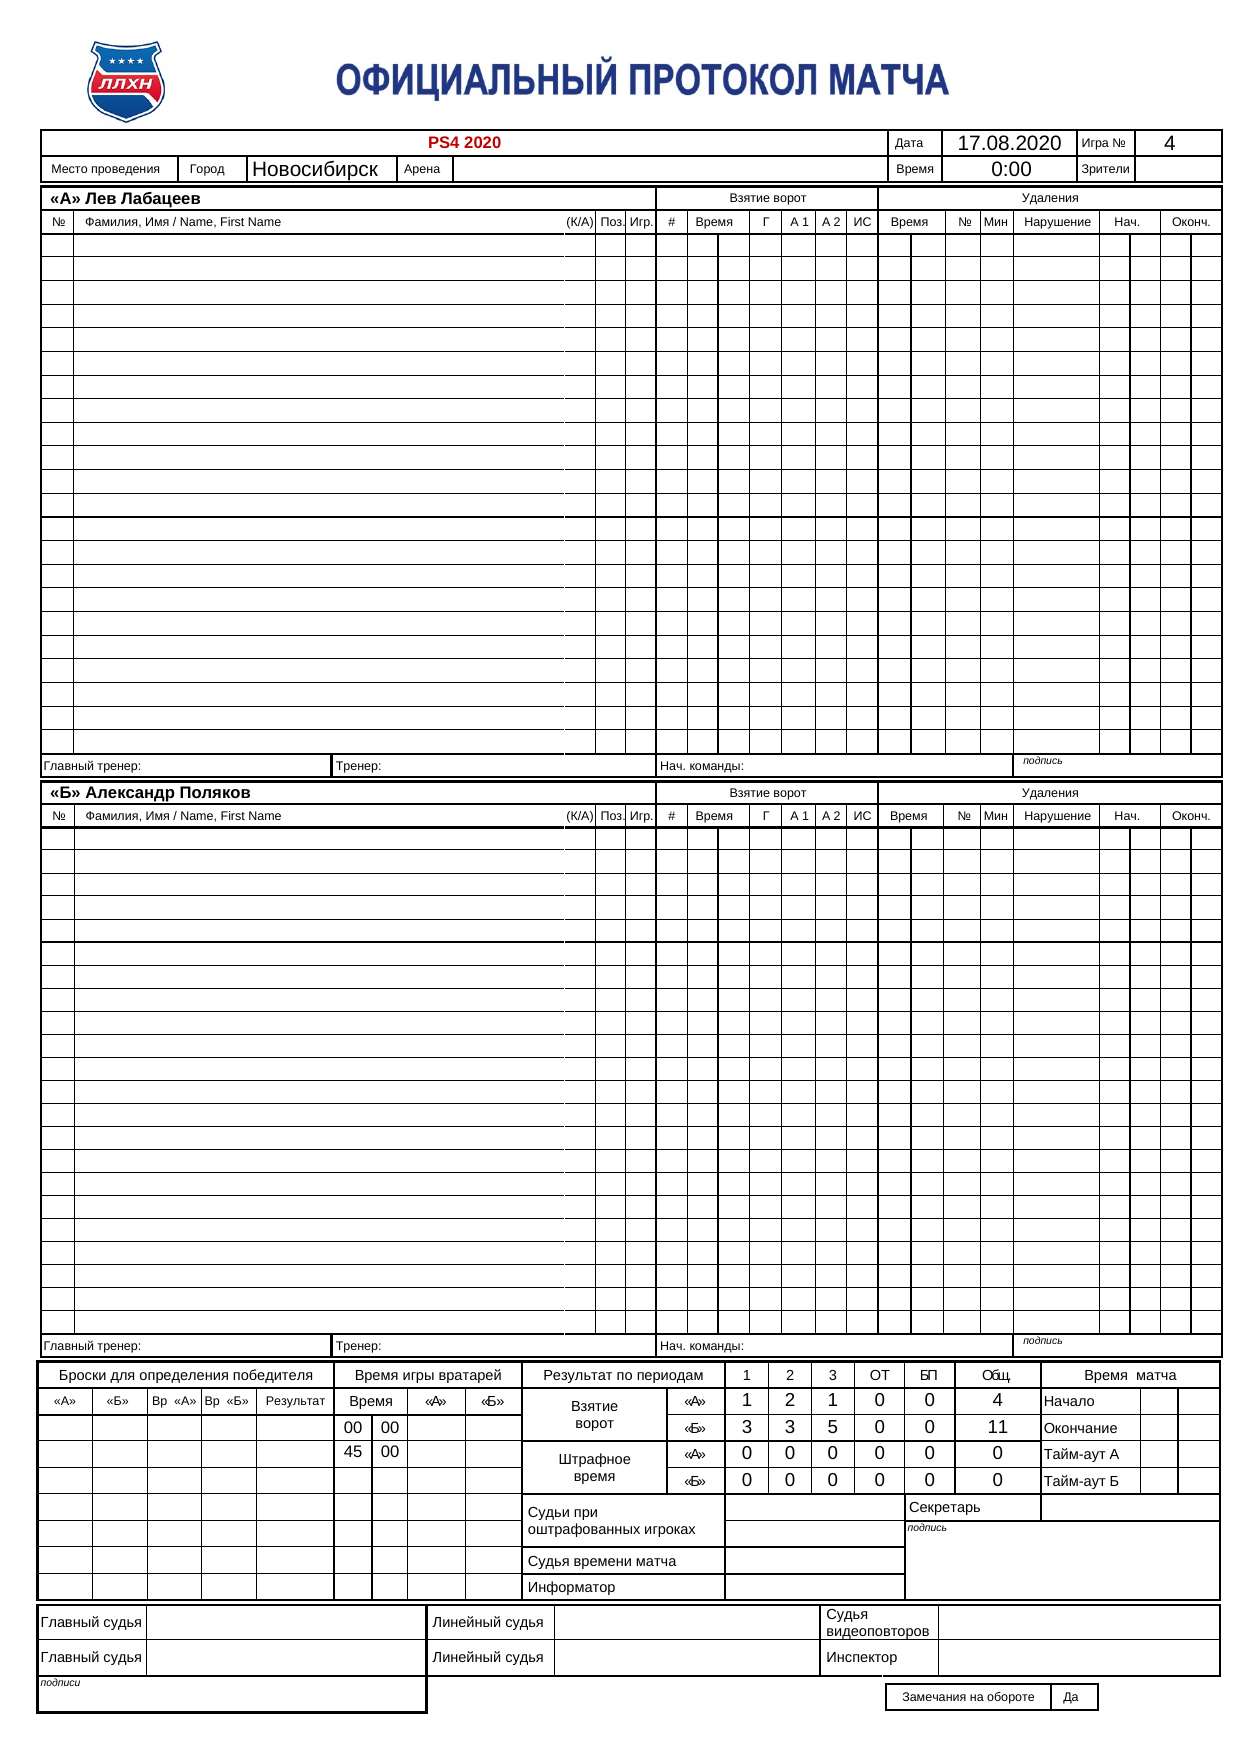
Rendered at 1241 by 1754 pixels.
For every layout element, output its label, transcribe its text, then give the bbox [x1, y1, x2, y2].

table_cell Фамилия, Имя / Name, First Name [75, 805, 565, 826]
table_cell [1192, 1081, 1221, 1103]
table_cell [408, 1574, 465, 1599]
table_header Взятие ворот [657, 188, 877, 209]
table_cell [688, 943, 717, 964]
table_cell [1131, 376, 1160, 398]
table_cell [626, 1288, 655, 1310]
table_cell [148, 1441, 201, 1467]
table_cell [912, 659, 945, 682]
table_cell [782, 1081, 815, 1103]
table_cell [816, 1311, 846, 1333]
table_cell [1131, 1219, 1160, 1241]
table_cell [1161, 1242, 1190, 1264]
table_cell 0 [905, 1415, 954, 1440]
table_cell [1161, 943, 1190, 964]
table_cell [750, 636, 781, 658]
table_cell [1192, 1196, 1221, 1218]
table_cell [719, 1196, 749, 1218]
table_cell Нач. [1100, 805, 1160, 826]
table_cell [626, 1219, 655, 1241]
table_cell [1192, 612, 1221, 634]
table_cell [879, 1219, 910, 1241]
table_cell [1014, 399, 1099, 422]
table_cell [912, 1173, 943, 1195]
table_cell [596, 1288, 625, 1310]
table_cell [782, 1012, 815, 1033]
table_cell [816, 874, 846, 895]
table_cell [1161, 565, 1190, 587]
table_cell [946, 541, 980, 564]
table_header Игра № [1078, 131, 1134, 155]
table_cell [335, 1574, 371, 1599]
table_cell [1131, 1081, 1160, 1103]
table_cell [1014, 1196, 1099, 1218]
table_cell А 1 [782, 211, 815, 233]
table_cell [944, 1311, 980, 1333]
table_cell [596, 257, 625, 280]
table_cell [596, 1012, 625, 1033]
table_cell [750, 1150, 781, 1172]
table_cell [1100, 966, 1129, 987]
table_cell [879, 588, 910, 611]
table_cell Время [879, 805, 943, 826]
table_cell [1100, 829, 1129, 849]
table_cell [750, 541, 781, 564]
table_cell [981, 399, 1013, 422]
table_cell [750, 1265, 781, 1287]
table_cell [912, 470, 945, 493]
table_cell [1014, 1219, 1099, 1241]
table_cell [879, 470, 910, 493]
table_cell [42, 1081, 74, 1103]
table_cell подпись [1014, 755, 1221, 776]
table_cell [879, 281, 910, 303]
table_cell [782, 1173, 815, 1195]
table_cell [657, 1127, 687, 1149]
table_cell [657, 328, 687, 351]
table_cell [782, 1242, 815, 1264]
table_cell [257, 1468, 333, 1493]
table_cell [42, 257, 73, 280]
table_cell [1100, 874, 1129, 895]
table_cell [782, 305, 815, 327]
table_cell [565, 1265, 595, 1287]
table_cell [657, 874, 687, 895]
table_cell [750, 943, 781, 964]
table_cell А 2 [816, 805, 846, 826]
table_cell [782, 636, 815, 658]
table_cell «А» [39, 1389, 92, 1413]
table_cell [1161, 896, 1190, 918]
table_cell [912, 636, 945, 658]
table_cell [782, 829, 815, 849]
table_cell [657, 494, 687, 516]
table_cell [1161, 305, 1190, 327]
table_cell [42, 423, 73, 445]
table_cell [596, 683, 625, 706]
table_cell [657, 1058, 687, 1079]
table_cell [981, 636, 1013, 658]
table_cell [782, 1058, 815, 1079]
table_cell [981, 235, 1013, 256]
table_cell [981, 1288, 1013, 1310]
table_cell [816, 1173, 846, 1195]
table_cell Главный судья [39, 1640, 146, 1675]
table_cell [750, 1219, 781, 1241]
table_cell [257, 1574, 333, 1599]
table_cell [626, 1035, 655, 1057]
table_cell [596, 896, 625, 918]
table_cell [719, 328, 749, 351]
table_cell 0 [855, 1389, 904, 1413]
table_cell [688, 328, 717, 351]
table_cell [1014, 966, 1099, 987]
table_cell [1014, 1242, 1099, 1264]
table_cell [944, 850, 980, 872]
table_cell [688, 1311, 717, 1333]
table_cell [912, 423, 945, 445]
table_cell [74, 565, 564, 587]
table_cell [816, 1012, 846, 1033]
table_cell [626, 1196, 655, 1218]
table_cell Секретарь [906, 1495, 1040, 1520]
table_cell [688, 1196, 717, 1218]
table_cell [42, 683, 73, 706]
table_cell [1192, 235, 1221, 256]
table_cell [42, 1104, 74, 1126]
table_cell [596, 730, 625, 753]
table_cell [847, 1081, 877, 1103]
table_cell [657, 399, 687, 422]
table_cell [782, 328, 815, 351]
table_cell 1 [726, 1389, 768, 1413]
table_cell [1100, 423, 1129, 445]
table_cell [626, 1150, 655, 1172]
table_cell (К/А) [565, 211, 595, 233]
table_cell [42, 730, 73, 753]
table_cell [847, 683, 877, 706]
table_cell [847, 1242, 877, 1264]
table_cell [626, 943, 655, 964]
table_cell [944, 1104, 980, 1126]
table_cell [688, 494, 717, 516]
table_cell Фамилия, Имя / Name, First Name [74, 211, 565, 233]
table_cell [1161, 659, 1190, 682]
table_cell [596, 376, 625, 398]
table_cell [596, 707, 625, 729]
table_cell [816, 446, 846, 469]
table_cell [39, 1547, 92, 1573]
table_cell [596, 399, 625, 422]
table_cell [74, 730, 564, 753]
table_cell Игр. [626, 211, 655, 233]
table_cell [816, 829, 846, 849]
table_cell [750, 352, 781, 374]
table_cell [1192, 943, 1221, 964]
table_cell [688, 1081, 717, 1103]
table_cell [1131, 920, 1160, 941]
table_cell [847, 257, 877, 280]
table_cell [750, 1196, 781, 1218]
table_cell [912, 943, 943, 964]
table_cell [75, 966, 564, 987]
table_cell [1100, 541, 1129, 564]
table_cell [782, 659, 815, 682]
table_cell [74, 352, 564, 374]
table_cell [847, 281, 877, 303]
table_cell [1161, 1265, 1190, 1287]
table_cell [565, 659, 595, 682]
table_cell [847, 494, 877, 516]
table_cell [657, 565, 687, 587]
table_cell Главный тренер: [42, 755, 330, 776]
table_cell [147, 1606, 425, 1639]
table_cell № [42, 805, 74, 826]
table_cell [596, 1196, 625, 1218]
table_cell [1131, 1196, 1160, 1218]
table_cell [93, 1574, 147, 1599]
table_cell [1100, 683, 1129, 706]
table_cell [1192, 707, 1221, 729]
table_cell 0 [905, 1442, 954, 1467]
table_cell [944, 1242, 980, 1264]
table_cell [596, 1242, 625, 1264]
table_cell № [946, 211, 980, 233]
table_cell [946, 281, 980, 303]
table_cell [565, 920, 595, 941]
table_cell [782, 1311, 815, 1333]
table_cell [1161, 399, 1190, 422]
table_cell [719, 1219, 749, 1241]
table_cell [816, 257, 846, 280]
table_cell [847, 518, 877, 540]
table_cell [626, 1058, 655, 1079]
table_cell Судья времени матча [523, 1548, 724, 1573]
table_cell [39, 1521, 92, 1546]
table_cell [879, 1288, 910, 1310]
table_cell [565, 829, 595, 849]
table_cell [565, 588, 595, 611]
table_cell [688, 470, 717, 493]
table_cell [912, 281, 945, 303]
table_cell [657, 1196, 687, 1218]
table_cell [750, 257, 781, 280]
table_cell [879, 352, 910, 374]
table_cell [944, 1035, 980, 1057]
table_cell [1014, 257, 1099, 280]
table_cell Поз. [596, 805, 625, 826]
table_cell [565, 1150, 595, 1172]
table_cell 0 [726, 1442, 768, 1467]
table_cell [74, 305, 564, 327]
table_cell [912, 1127, 943, 1149]
table_cell [1161, 376, 1190, 398]
table_cell [1100, 1219, 1129, 1241]
table_cell [1192, 257, 1221, 280]
table_cell [750, 1288, 781, 1310]
table_cell [466, 1494, 521, 1520]
table_cell [782, 1219, 815, 1241]
table_cell [944, 1081, 980, 1103]
table_cell [1014, 707, 1099, 729]
table_cell [39, 1416, 92, 1440]
table_cell [688, 235, 717, 256]
table_cell [750, 896, 781, 918]
table_cell [1100, 943, 1129, 964]
table_cell [1161, 1219, 1190, 1241]
table_cell [912, 1242, 943, 1264]
table_cell [626, 588, 655, 611]
table_cell [1161, 541, 1190, 564]
table_cell [782, 399, 815, 422]
table_header Броски для определения победителя [39, 1363, 333, 1387]
table_cell [879, 1196, 910, 1218]
table_cell [1100, 1150, 1129, 1172]
table_cell [596, 636, 625, 658]
table_cell [879, 1035, 910, 1057]
table_cell [782, 470, 815, 493]
table_cell [565, 352, 595, 374]
table_cell [626, 874, 655, 895]
table_cell [1100, 989, 1129, 1011]
table_cell [816, 896, 846, 918]
table_cell [42, 1058, 74, 1079]
table_cell [1161, 1150, 1190, 1172]
table_cell Мин [981, 211, 1013, 233]
table_cell [782, 707, 815, 729]
table_cell [75, 874, 564, 895]
table_cell [1192, 874, 1221, 895]
table_cell [816, 376, 846, 398]
table_cell [879, 1012, 910, 1033]
table_cell [981, 829, 1013, 849]
table_cell [750, 446, 781, 469]
table_cell [626, 636, 655, 658]
table_cell [719, 1150, 749, 1172]
table_cell Судьи при оштрафованных игроках [523, 1495, 724, 1546]
table_header PS4 2020 [42, 131, 887, 155]
table_cell 0 [855, 1415, 904, 1440]
table_cell [981, 850, 1013, 872]
table_cell [555, 1606, 819, 1639]
table_cell [626, 896, 655, 918]
table_cell [688, 399, 717, 422]
table_cell [1192, 1173, 1221, 1195]
table_cell [148, 1574, 201, 1599]
table_cell «А» [668, 1389, 724, 1413]
table_cell [565, 1035, 595, 1057]
table_cell [39, 1468, 92, 1493]
table_cell [596, 423, 625, 445]
table_cell [257, 1441, 333, 1467]
table_cell [147, 1640, 425, 1675]
table_cell [816, 1288, 846, 1310]
table_header Удаления [879, 188, 1221, 209]
table_cell [912, 1104, 943, 1126]
table_cell [257, 1416, 333, 1440]
table_cell [1161, 920, 1190, 941]
table_cell [750, 305, 781, 327]
table_cell [1014, 850, 1099, 872]
table_cell Начало [1042, 1389, 1140, 1413]
table_cell [688, 1127, 717, 1149]
table_cell [981, 874, 1013, 895]
table_cell [944, 1219, 980, 1241]
table_cell [596, 541, 625, 564]
table_cell [596, 235, 625, 256]
table_cell [688, 874, 717, 895]
table_cell [912, 707, 945, 729]
table_cell [981, 1173, 1013, 1195]
table_cell Оконч. [1161, 805, 1221, 826]
table_cell [1192, 1058, 1221, 1079]
table_cell [726, 1495, 904, 1520]
table_cell 3 [769, 1415, 811, 1440]
table_cell [912, 1311, 943, 1333]
table_cell [1161, 1173, 1190, 1195]
table_cell [657, 989, 687, 1011]
table_cell [1100, 1035, 1129, 1057]
table_cell [148, 1468, 201, 1493]
table_cell [42, 1311, 74, 1333]
table_cell [847, 943, 877, 964]
table_cell [750, 920, 781, 941]
table_cell [1161, 1012, 1190, 1033]
table_cell [1131, 565, 1160, 587]
table_cell [42, 1035, 74, 1057]
table_cell [816, 1081, 846, 1103]
table_cell [657, 235, 687, 256]
table_cell [596, 281, 625, 303]
table_cell [1131, 518, 1160, 540]
table_cell [596, 1058, 625, 1079]
table_cell Время [335, 1389, 407, 1413]
table_cell А 1 [782, 805, 815, 826]
table_cell [912, 683, 945, 706]
table_cell [1192, 1288, 1221, 1310]
table_cell 00 [373, 1416, 407, 1440]
table_cell Игр. [626, 805, 655, 826]
table_cell [688, 541, 717, 564]
table_cell [257, 1547, 333, 1573]
table_cell [74, 470, 564, 493]
table_cell [626, 1311, 655, 1333]
table_cell [912, 850, 943, 872]
table_cell [1131, 1311, 1160, 1333]
table_cell Информатор [523, 1575, 724, 1599]
table_cell [657, 305, 687, 327]
table_cell [816, 1219, 846, 1241]
table_cell [719, 565, 749, 587]
table_cell [981, 612, 1013, 634]
table_cell [847, 352, 877, 374]
table_cell [981, 1311, 1013, 1333]
table_cell [596, 850, 625, 872]
table_cell [148, 1521, 201, 1546]
table_cell [750, 235, 781, 256]
table_cell [879, 1173, 910, 1195]
table_cell [75, 1288, 564, 1310]
table_cell [782, 1288, 815, 1310]
table_cell [1161, 257, 1190, 280]
table_cell [1161, 1035, 1190, 1057]
table_cell Окончание [1042, 1415, 1140, 1440]
table_cell [719, 1081, 749, 1103]
table_cell [1131, 1127, 1160, 1149]
table_cell [657, 281, 687, 303]
table_cell [847, 541, 877, 564]
table_cell [782, 730, 815, 753]
table_cell [879, 1081, 910, 1103]
table_cell 0 [769, 1442, 811, 1467]
table_cell [750, 470, 781, 493]
table_cell [42, 920, 74, 941]
table_cell [946, 494, 980, 516]
table_cell [879, 920, 910, 941]
table_cell [816, 1196, 846, 1218]
table_cell [944, 943, 980, 964]
table_cell [93, 1547, 147, 1573]
table_cell [750, 1104, 781, 1126]
table_cell [847, 874, 877, 895]
table_cell [565, 636, 595, 658]
table_cell [1192, 352, 1221, 374]
table_cell [750, 1012, 781, 1033]
table_cell [944, 989, 980, 1011]
table_cell [1100, 588, 1129, 611]
table_cell [688, 850, 717, 872]
table_cell [981, 446, 1013, 469]
table_cell [466, 1521, 521, 1546]
table_cell [688, 1150, 717, 1172]
table_cell [74, 518, 564, 540]
table_cell [944, 1265, 980, 1287]
table_cell [626, 683, 655, 706]
table_cell [1161, 328, 1190, 351]
table_header Взятие ворот [657, 783, 877, 803]
table_cell [879, 829, 910, 849]
table_cell [981, 989, 1013, 1011]
table_cell [688, 989, 717, 1011]
table_cell [912, 1219, 943, 1241]
table_cell [42, 541, 73, 564]
table_cell [719, 850, 749, 872]
table_cell [847, 730, 877, 753]
table_cell [782, 352, 815, 374]
table_cell [42, 989, 74, 1011]
table_cell [626, 966, 655, 987]
table_cell [750, 1035, 781, 1057]
table_cell [657, 1104, 687, 1126]
table_cell [750, 874, 781, 895]
table_cell [1014, 1288, 1099, 1310]
table_cell [1014, 874, 1099, 895]
table_cell [879, 707, 910, 729]
table_cell Тайм-аут А [1042, 1441, 1140, 1467]
table_cell «Б » [466, 1389, 521, 1413]
table_cell [39, 1494, 92, 1520]
table_cell [912, 1288, 943, 1310]
table_cell [912, 966, 943, 987]
table_cell [466, 1574, 521, 1599]
table_cell [1131, 636, 1160, 658]
table_cell [657, 352, 687, 374]
table_cell [981, 352, 1013, 374]
table_cell [1100, 494, 1129, 516]
table_cell [879, 446, 910, 469]
table_cell [1131, 446, 1160, 469]
table_cell [939, 1640, 1219, 1675]
table_cell [719, 1288, 749, 1310]
table_cell [879, 943, 910, 964]
table_cell [719, 235, 749, 256]
table_cell [981, 376, 1013, 398]
table_cell [1141, 1468, 1177, 1493]
table_cell Главный тренер: [42, 1335, 330, 1356]
table_cell [42, 446, 73, 469]
table_cell [782, 1150, 815, 1172]
table_cell Место проведения [42, 157, 177, 181]
table_cell [1042, 1495, 1219, 1520]
table_cell [74, 612, 564, 634]
table_cell [202, 1416, 256, 1440]
table_cell [565, 1104, 595, 1126]
table_cell [981, 565, 1013, 587]
table_cell [626, 399, 655, 422]
table_cell [879, 896, 910, 918]
table_cell [688, 1242, 717, 1264]
table_cell [782, 518, 815, 540]
table_cell [944, 966, 980, 987]
table_cell [1192, 328, 1221, 351]
table_cell [74, 376, 564, 398]
table_cell [1014, 518, 1099, 540]
table_cell [879, 966, 910, 987]
table_cell [565, 1219, 595, 1241]
table_cell [1014, 1012, 1099, 1033]
table_cell [879, 1242, 910, 1264]
table_cell [782, 920, 815, 941]
table_cell [946, 470, 980, 493]
table_cell [981, 588, 1013, 611]
table_cell [726, 1521, 904, 1546]
table_cell [688, 1012, 717, 1033]
table_cell [981, 305, 1013, 327]
table_cell [688, 636, 717, 658]
table_cell [565, 281, 595, 303]
table_cell 1 [812, 1389, 854, 1413]
table_cell [981, 281, 1013, 303]
table_cell [879, 1058, 910, 1079]
table_cell [1161, 494, 1190, 516]
table_cell [657, 257, 687, 280]
table_cell [879, 399, 910, 422]
table_cell [944, 896, 980, 918]
table_cell [750, 730, 781, 753]
table_cell [657, 659, 687, 682]
table_cell [1014, 470, 1099, 493]
table_cell [1192, 1035, 1221, 1057]
table_cell [981, 896, 1013, 918]
table_cell [657, 1173, 687, 1195]
table_cell [1192, 281, 1221, 303]
table_cell [39, 1574, 92, 1599]
table_cell [148, 1547, 201, 1573]
table_cell № [42, 211, 73, 233]
table_cell [657, 1219, 687, 1241]
table_cell [1131, 659, 1160, 682]
table_cell [981, 1219, 1013, 1241]
table_cell [1131, 1242, 1160, 1264]
table_cell [782, 376, 815, 398]
table_cell 00 [373, 1441, 407, 1467]
table_cell [1100, 636, 1129, 658]
table_cell Время [879, 211, 945, 233]
table_cell [1014, 1035, 1099, 1057]
table_cell [565, 943, 595, 964]
table_cell [1014, 1150, 1099, 1172]
table_cell [565, 1311, 595, 1333]
table_cell [1100, 328, 1129, 351]
table_cell [42, 235, 73, 256]
table_cell [782, 612, 815, 634]
table_cell [202, 1468, 256, 1493]
table_cell [719, 518, 749, 540]
table_cell [408, 1521, 465, 1546]
table_cell [1100, 920, 1129, 941]
table_cell [879, 1265, 910, 1287]
table_cell [946, 612, 980, 634]
table_cell [42, 399, 73, 422]
table_cell [816, 707, 846, 729]
table_cell 0 [956, 1468, 1040, 1493]
table_cell [74, 683, 564, 706]
table_cell [596, 1173, 625, 1195]
table_cell Время [688, 211, 749, 233]
table_cell [596, 352, 625, 374]
table_cell [946, 518, 980, 540]
table_cell [93, 1416, 147, 1440]
table_cell [1131, 989, 1160, 1011]
table_cell [42, 588, 73, 611]
table_cell [1131, 235, 1160, 256]
table_cell [42, 850, 74, 872]
table_cell [75, 1012, 564, 1033]
table_header Дата [889, 131, 941, 155]
table_cell [657, 446, 687, 469]
table_cell [688, 565, 717, 587]
table_cell [847, 1173, 877, 1195]
table_cell [75, 1242, 564, 1264]
table_cell [688, 829, 717, 849]
table_cell [719, 943, 749, 964]
table_cell [1131, 281, 1160, 303]
table_cell [946, 257, 980, 280]
table_cell [657, 1081, 687, 1103]
table_cell [847, 1035, 877, 1057]
table_cell [1161, 1058, 1190, 1079]
table_cell [74, 659, 564, 682]
table_cell [657, 943, 687, 964]
table_cell [1192, 1150, 1221, 1172]
table_cell [688, 920, 717, 941]
table_cell «Б» [668, 1415, 724, 1440]
table_cell [879, 636, 910, 658]
table_cell [93, 1494, 147, 1520]
table_cell [74, 707, 564, 729]
table_cell [879, 328, 910, 351]
table_cell [657, 1265, 687, 1287]
table_cell [981, 659, 1013, 682]
table_cell [1131, 707, 1160, 729]
table_cell [688, 966, 717, 987]
table_cell Время [889, 157, 941, 181]
table_header 3 [812, 1363, 854, 1387]
table_cell [596, 1219, 625, 1241]
table_cell [782, 541, 815, 564]
table_cell [596, 518, 625, 540]
table_cell (К/А) [565, 805, 595, 826]
table_cell [912, 494, 945, 516]
table_cell [912, 305, 945, 327]
table_cell [981, 470, 1013, 493]
table_cell [688, 730, 717, 753]
table_cell [75, 1219, 564, 1241]
table_cell [565, 1081, 595, 1103]
table_cell [1131, 966, 1160, 987]
table_cell [1161, 1196, 1190, 1218]
table_cell Арена [398, 157, 452, 181]
table_cell [1014, 376, 1099, 398]
table_cell [1131, 1035, 1160, 1057]
table_cell [719, 1265, 749, 1287]
table_cell [688, 1104, 717, 1126]
table_cell [1014, 636, 1099, 658]
table_cell [565, 966, 595, 987]
table_cell # [657, 805, 687, 826]
table_cell [1014, 683, 1099, 706]
table_cell 3 [726, 1415, 768, 1440]
table_cell [688, 659, 717, 682]
table_cell [42, 1242, 74, 1264]
table_cell [750, 281, 781, 303]
table_cell [1192, 920, 1221, 941]
table_cell [335, 1494, 371, 1520]
table_header ОТ [855, 1363, 904, 1387]
table_cell [42, 612, 73, 634]
table_cell [373, 1494, 407, 1520]
table_cell Нач. команды: [657, 1335, 1012, 1356]
table_cell [688, 1265, 717, 1287]
table_cell [596, 989, 625, 1011]
table_cell [944, 1196, 980, 1218]
table_cell подпись [906, 1522, 1219, 1599]
table_cell [750, 328, 781, 351]
table_cell [596, 1127, 625, 1149]
table_cell [565, 874, 595, 895]
table_cell [719, 896, 749, 918]
table_cell [688, 1219, 717, 1241]
table_cell [565, 683, 595, 706]
table_cell [1131, 423, 1160, 445]
table_cell Результат [257, 1389, 333, 1413]
table_cell [42, 1219, 74, 1241]
table_cell [946, 235, 980, 256]
table_cell [1192, 1242, 1221, 1264]
table_cell [816, 1242, 846, 1264]
table_cell [596, 874, 625, 895]
table_header Удаления [879, 783, 1221, 803]
table_cell [750, 588, 781, 611]
table_cell [688, 423, 717, 445]
table_cell [782, 494, 815, 516]
table_cell [1131, 1058, 1160, 1079]
table_cell [202, 1574, 256, 1599]
table_cell [596, 588, 625, 611]
table_cell [847, 1127, 877, 1149]
table_cell [39, 1441, 92, 1467]
table_cell [596, 612, 625, 634]
table_cell [1161, 235, 1190, 256]
table_cell [657, 683, 687, 706]
table_cell [1014, 1127, 1099, 1149]
table_cell [750, 659, 781, 682]
table_cell [879, 1150, 910, 1172]
table_cell [816, 423, 846, 445]
table_cell [847, 376, 877, 398]
table_cell [981, 1058, 1013, 1079]
table_cell Новосибирск [248, 157, 396, 181]
table_cell [657, 376, 687, 398]
table_cell [1100, 612, 1129, 634]
table_cell [74, 328, 564, 351]
table_cell [93, 1468, 147, 1493]
table_cell [946, 707, 980, 729]
table_cell [74, 446, 564, 469]
table_cell [912, 541, 945, 564]
table_cell [596, 659, 625, 682]
table_cell 0 [855, 1468, 904, 1493]
table_cell [981, 1081, 1013, 1103]
table_cell подпись [1014, 1335, 1221, 1356]
table_cell [42, 470, 73, 493]
table_cell [981, 1012, 1013, 1033]
table_cell [565, 1058, 595, 1079]
table_cell [42, 896, 74, 918]
table_cell [42, 829, 74, 849]
table_cell [1161, 636, 1190, 658]
table_cell [42, 328, 73, 351]
table_cell [912, 920, 943, 941]
table_cell [879, 541, 910, 564]
table_cell [626, 1127, 655, 1149]
table_cell 11 [956, 1415, 1040, 1440]
table_cell [1100, 1127, 1129, 1149]
table_cell [626, 829, 655, 849]
table_cell [626, 612, 655, 634]
table_cell [1131, 1173, 1160, 1195]
table_cell [1179, 1389, 1219, 1413]
table_cell [373, 1574, 407, 1599]
table_cell «А» [408, 1389, 465, 1413]
table_cell [912, 446, 945, 469]
table_cell 0 [956, 1442, 1040, 1467]
table_cell [626, 1265, 655, 1287]
table_cell [75, 1173, 564, 1195]
table_cell [719, 920, 749, 941]
table_cell ИС [847, 211, 877, 233]
table_cell [565, 1242, 595, 1264]
table_cell [981, 730, 1013, 753]
table_cell [75, 1104, 564, 1126]
table_cell [1014, 305, 1099, 327]
table_cell [1014, 896, 1099, 918]
table_cell [42, 1173, 74, 1195]
table_cell [1161, 612, 1190, 634]
table_cell [596, 1104, 625, 1126]
table_cell [335, 1521, 371, 1546]
table_cell [1100, 305, 1129, 327]
table_cell [1131, 730, 1160, 753]
table_cell [42, 636, 73, 658]
table_cell [74, 399, 564, 422]
table_cell [1100, 659, 1129, 682]
table_cell [1141, 1415, 1177, 1440]
table_cell [1141, 1441, 1177, 1467]
table_cell [847, 966, 877, 987]
table_header Общ. [956, 1363, 1040, 1387]
table_cell [1131, 943, 1160, 964]
table_cell [726, 1548, 904, 1573]
table_cell [879, 1127, 910, 1149]
table_cell [847, 305, 877, 327]
table_cell [1161, 683, 1190, 706]
table_cell [202, 1521, 256, 1546]
table_cell [565, 518, 595, 540]
table_cell [1100, 1012, 1129, 1033]
table_cell [688, 305, 717, 327]
table_cell [782, 896, 815, 918]
table_cell [879, 257, 910, 280]
table_cell [816, 920, 846, 941]
table_cell [1014, 494, 1099, 516]
table_cell [1131, 305, 1160, 327]
table_cell [750, 423, 781, 445]
table_cell [912, 1265, 943, 1287]
table_cell [981, 1127, 1013, 1149]
table_cell [1014, 352, 1099, 374]
table_cell [750, 518, 781, 540]
table_cell [879, 423, 910, 445]
table_cell [1131, 494, 1160, 516]
table_cell [657, 518, 687, 540]
table_cell [912, 989, 943, 1011]
table_cell [847, 659, 877, 682]
table_cell [565, 565, 595, 587]
table_cell [202, 1494, 256, 1520]
table_cell [335, 1468, 371, 1493]
table_cell [847, 1104, 877, 1126]
table_cell [816, 1104, 846, 1126]
table_cell [816, 470, 846, 493]
table_cell [565, 850, 595, 872]
table_cell [750, 989, 781, 1011]
table_cell [565, 989, 595, 1011]
table_cell [42, 352, 73, 374]
table_cell [42, 1196, 74, 1218]
table_cell [1141, 1389, 1177, 1413]
table_cell [565, 423, 595, 445]
table_cell [1192, 659, 1221, 682]
table_cell [782, 235, 815, 256]
table_cell [626, 1104, 655, 1126]
table_cell [847, 470, 877, 493]
table_cell [688, 683, 717, 706]
table_cell [565, 399, 595, 422]
table_cell [719, 1104, 749, 1126]
table_cell [1100, 1288, 1129, 1310]
table_cell [879, 850, 910, 872]
table_cell [1131, 1012, 1160, 1033]
table_cell [626, 565, 655, 587]
table_cell [1192, 896, 1221, 918]
table_cell [1192, 518, 1221, 540]
table_cell [847, 399, 877, 422]
table_cell [719, 1127, 749, 1149]
table_cell 0 [812, 1442, 854, 1467]
table_cell [1192, 1311, 1221, 1333]
table_cell [1014, 446, 1099, 469]
table_cell [944, 920, 980, 941]
table_cell [93, 1521, 147, 1546]
table_cell [42, 518, 73, 540]
table_cell [75, 1265, 564, 1287]
table_cell [946, 328, 980, 351]
table_cell [782, 281, 815, 303]
table_cell [1100, 352, 1129, 374]
table_cell [657, 1012, 687, 1033]
table_cell [257, 1494, 333, 1520]
table_cell [657, 470, 687, 493]
table_cell 0 [769, 1468, 811, 1493]
table_cell [879, 1104, 910, 1126]
table_cell [1131, 874, 1160, 895]
table_cell [657, 1288, 687, 1310]
table_cell [981, 518, 1013, 540]
table_cell [847, 1012, 877, 1033]
table_cell [879, 730, 910, 753]
table_header «А» Лев Лабацеев [42, 188, 655, 209]
table_cell [1161, 518, 1190, 540]
table_cell [1014, 588, 1099, 611]
table_cell [719, 636, 749, 658]
table_cell [688, 707, 717, 729]
table_cell 0 [726, 1468, 768, 1493]
table_cell [42, 305, 73, 327]
table_cell [981, 1242, 1013, 1264]
table_cell [847, 235, 877, 256]
table_cell [626, 446, 655, 469]
table_cell [946, 659, 980, 682]
table_cell [75, 1196, 564, 1218]
table_cell [565, 730, 595, 753]
table_cell [626, 518, 655, 540]
table_cell [373, 1468, 407, 1493]
table_cell [626, 257, 655, 280]
table_cell [688, 376, 717, 398]
table_cell [565, 1173, 595, 1195]
table_cell [657, 1311, 687, 1333]
table_cell 0 [812, 1468, 854, 1493]
table_cell [1161, 966, 1190, 987]
table_cell [565, 376, 595, 398]
table_cell [816, 850, 846, 872]
table_cell Штрафное время [523, 1442, 666, 1493]
table_cell [1131, 470, 1160, 493]
table_cell [912, 1035, 943, 1057]
table_cell [42, 966, 74, 987]
table_cell [946, 399, 980, 422]
table_cell [750, 494, 781, 516]
table_cell [93, 1441, 147, 1467]
table_cell Нач. команды: [657, 755, 1012, 776]
table_cell 45 [335, 1441, 371, 1467]
table_cell [816, 943, 846, 964]
table_cell [847, 446, 877, 469]
table_cell [782, 446, 815, 469]
table_cell [657, 541, 687, 564]
table_cell [657, 636, 687, 658]
table_cell [75, 1150, 564, 1172]
table_cell [626, 707, 655, 729]
table_cell [428, 1677, 882, 1711]
table_cell [816, 1127, 846, 1149]
table_cell [75, 850, 564, 872]
picture [5, 28, 1179, 129]
table_cell [373, 1521, 407, 1546]
table_cell [981, 328, 1013, 351]
table_cell [1161, 1081, 1190, 1103]
table_cell [1161, 829, 1190, 849]
table_cell [847, 1311, 877, 1333]
table_cell [750, 1127, 781, 1149]
table_cell [42, 707, 73, 729]
table_cell [657, 423, 687, 445]
table_cell [565, 305, 595, 327]
table_cell [750, 399, 781, 422]
table_cell [719, 989, 749, 1011]
table_cell А 2 [816, 211, 846, 233]
table_cell [202, 1441, 256, 1467]
table_cell [719, 588, 749, 611]
table_cell [596, 1265, 625, 1287]
table_cell [944, 1150, 980, 1172]
table_cell [626, 376, 655, 398]
table_cell [1131, 328, 1160, 351]
table_cell [879, 1311, 910, 1333]
table_cell [596, 565, 625, 587]
table_cell [657, 896, 687, 918]
table_header 17.08.2020 [943, 131, 1076, 155]
table_cell [657, 730, 687, 753]
table_cell [596, 494, 625, 516]
table_cell [719, 376, 749, 398]
table_cell [719, 446, 749, 469]
table_cell [1161, 446, 1190, 469]
table_cell [816, 1058, 846, 1079]
table_cell [782, 1265, 815, 1287]
table_cell [847, 1288, 877, 1310]
table_cell [688, 446, 717, 469]
table_cell [719, 281, 749, 303]
table_cell [1192, 636, 1221, 658]
table_cell [1131, 1288, 1160, 1310]
table_cell [719, 730, 749, 753]
table_cell [847, 588, 877, 611]
table_cell [782, 683, 815, 706]
table_cell [726, 1575, 904, 1599]
table_cell Поз. [596, 211, 625, 233]
table_cell [565, 612, 595, 634]
table_cell [981, 1150, 1013, 1172]
table_cell [1100, 376, 1129, 398]
table_cell Нач. [1100, 211, 1160, 233]
table_cell [657, 612, 687, 634]
table_cell [408, 1494, 465, 1520]
table_cell [1161, 588, 1190, 611]
table_cell [1014, 1311, 1099, 1333]
table_cell [847, 707, 877, 729]
table_cell [782, 1104, 815, 1126]
table_cell [626, 423, 655, 445]
table_header Да [1052, 1685, 1097, 1709]
table_cell [74, 588, 564, 611]
table_cell [750, 707, 781, 729]
table_cell [626, 850, 655, 872]
table_cell [946, 305, 980, 327]
table_cell [816, 683, 846, 706]
table_cell [946, 376, 980, 398]
table_cell [1179, 1415, 1219, 1440]
table_cell [816, 328, 846, 351]
table_cell [1014, 565, 1099, 587]
table_cell [847, 636, 877, 658]
table_cell [816, 730, 846, 753]
table_cell [1014, 328, 1099, 351]
table_cell Город [179, 157, 246, 181]
table_cell [626, 494, 655, 516]
table_cell [719, 829, 749, 849]
table_cell [42, 1150, 74, 1172]
table_cell [750, 376, 781, 398]
table_cell [74, 423, 564, 445]
table_cell [750, 565, 781, 587]
table_cell [879, 376, 910, 398]
table_cell [847, 423, 877, 445]
table_cell [782, 1127, 815, 1149]
table_header 2 [769, 1363, 811, 1387]
table_cell [1192, 470, 1221, 493]
table_cell [1192, 1219, 1221, 1241]
table_cell [626, 305, 655, 327]
table_cell [847, 1058, 877, 1079]
table_header 4 [1136, 131, 1221, 155]
table_cell [688, 612, 717, 634]
table_cell [1161, 1127, 1190, 1149]
table_cell [816, 541, 846, 564]
table_cell 0:00 [943, 157, 1076, 181]
table_cell [782, 874, 815, 895]
table_cell [657, 1242, 687, 1264]
table_cell [1192, 494, 1221, 516]
table_cell [74, 636, 564, 658]
table_cell [454, 157, 887, 181]
table_cell [946, 730, 980, 753]
table_cell 0 [855, 1442, 904, 1467]
table_cell [939, 1606, 1219, 1639]
table_cell [408, 1547, 465, 1573]
table_cell [816, 399, 846, 422]
table_cell [847, 565, 877, 587]
table_cell [565, 494, 595, 516]
table_cell [42, 1127, 74, 1149]
table_cell [42, 494, 73, 516]
table_cell [946, 636, 980, 658]
table_cell [75, 1127, 564, 1149]
table_cell [626, 328, 655, 351]
table_cell [1161, 989, 1190, 1011]
table_cell [1161, 1288, 1190, 1310]
table_cell [1014, 1081, 1099, 1103]
table_header БП [905, 1363, 954, 1387]
table_cell [944, 1058, 980, 1079]
table_cell [912, 235, 945, 256]
table_cell [565, 1196, 595, 1218]
table_cell [816, 989, 846, 1011]
table_cell [816, 352, 846, 374]
table_cell [981, 683, 1013, 706]
table_cell [1100, 1265, 1129, 1287]
table_cell [912, 1196, 943, 1218]
table_cell # [657, 211, 687, 233]
table_cell [912, 1012, 943, 1033]
table_cell [946, 423, 980, 445]
table_cell [42, 1288, 74, 1310]
table_cell [565, 235, 595, 256]
table_cell [879, 683, 910, 706]
table_cell [1100, 730, 1129, 753]
table_cell [1100, 235, 1129, 256]
table_cell [257, 1521, 333, 1546]
table_cell [596, 446, 625, 469]
table_cell [1192, 683, 1221, 706]
table_cell [782, 966, 815, 987]
table_cell [719, 1173, 749, 1195]
table_cell 2 [769, 1389, 811, 1413]
table_cell [879, 612, 910, 634]
table_cell [1100, 1058, 1129, 1079]
table_cell [816, 966, 846, 987]
table_cell [596, 1035, 625, 1057]
table_cell [1131, 850, 1160, 872]
table_cell [1014, 730, 1099, 753]
table_cell [75, 1081, 564, 1103]
table_cell [335, 1547, 371, 1573]
table_cell [626, 1173, 655, 1195]
table_cell ИС [847, 805, 877, 826]
table_cell [1100, 707, 1129, 729]
table_cell [1192, 399, 1221, 422]
table_cell [782, 850, 815, 872]
table_cell [1100, 1081, 1129, 1103]
table_cell [75, 943, 564, 964]
table_cell [981, 1104, 1013, 1126]
table_cell [1131, 588, 1160, 611]
table_cell [1014, 659, 1099, 682]
table_cell [1161, 1104, 1190, 1126]
table_cell [1014, 920, 1099, 941]
table_cell [847, 1219, 877, 1241]
table_cell [1192, 1127, 1221, 1149]
table_cell Линейный судья [428, 1606, 554, 1639]
table_cell [1161, 730, 1190, 753]
table_cell [981, 494, 1013, 516]
table_cell [408, 1468, 465, 1493]
table_cell [75, 989, 564, 1011]
table_cell [816, 235, 846, 256]
table_cell [1192, 989, 1221, 1011]
table_cell [719, 541, 749, 564]
table_cell [1192, 850, 1221, 872]
table_cell [626, 989, 655, 1011]
table_cell Нарушение [1014, 211, 1099, 233]
table_cell [1131, 1104, 1160, 1126]
table_cell [626, 470, 655, 493]
table_cell [75, 1035, 564, 1057]
table_cell [688, 1173, 717, 1195]
table_cell [946, 446, 980, 469]
table_cell [782, 1035, 815, 1057]
table_cell [750, 829, 781, 849]
table_cell 0 [905, 1468, 954, 1493]
table_cell [596, 1150, 625, 1172]
table_cell [596, 1311, 625, 1333]
table_cell [75, 920, 564, 941]
table_cell [782, 989, 815, 1011]
table_cell [1100, 470, 1129, 493]
table_cell [688, 588, 717, 611]
table_cell [816, 494, 846, 516]
table_cell [202, 1547, 256, 1573]
table_cell [750, 1242, 781, 1264]
table_cell [42, 1012, 74, 1033]
table_cell [1100, 896, 1129, 918]
table_cell [912, 588, 945, 611]
table_cell [42, 874, 74, 895]
table_cell [847, 612, 877, 634]
table_cell [1100, 518, 1129, 540]
table_cell [944, 1127, 980, 1149]
table_cell Г [750, 211, 781, 233]
table_cell [1131, 399, 1160, 422]
table_cell [42, 281, 73, 303]
table_cell [981, 541, 1013, 564]
table_cell [1014, 943, 1099, 964]
table_cell [1100, 281, 1129, 303]
table_cell [719, 494, 749, 516]
table_header Время игры вратарей [335, 1363, 521, 1387]
table_cell [1100, 257, 1129, 280]
table_cell [565, 541, 595, 564]
table_cell Г [750, 805, 781, 826]
table_cell [981, 943, 1013, 964]
table_cell [1131, 541, 1160, 564]
table_cell [1161, 1311, 1190, 1333]
table_cell [74, 541, 564, 564]
table_cell [816, 305, 846, 327]
table_cell Судья видеоповторов [821, 1606, 938, 1639]
table_cell [1192, 730, 1221, 753]
table_cell [719, 352, 749, 374]
table_cell [912, 328, 945, 351]
table_cell [688, 896, 717, 918]
table_cell [1131, 683, 1160, 706]
table_cell [1131, 612, 1160, 634]
table_cell [816, 612, 846, 634]
table_cell Время [688, 805, 749, 826]
table_cell [1014, 541, 1099, 564]
table_cell [816, 565, 846, 587]
table_header 1 [726, 1363, 768, 1387]
table_cell [912, 612, 945, 634]
table_cell [912, 376, 945, 398]
table_cell [719, 874, 749, 895]
table_cell [1192, 423, 1221, 445]
table_cell [719, 612, 749, 634]
table_cell [750, 1058, 781, 1079]
table_cell [847, 896, 877, 918]
table_cell [626, 1012, 655, 1033]
table_cell [565, 1127, 595, 1149]
table_cell [1100, 1311, 1129, 1333]
table_cell [981, 707, 1013, 729]
table_cell [596, 1081, 625, 1103]
table_cell [944, 1173, 980, 1195]
table_cell [596, 966, 625, 987]
table_cell [750, 1311, 781, 1333]
table_cell [912, 1081, 943, 1103]
table_cell [626, 920, 655, 941]
table_cell «А» [668, 1442, 724, 1467]
table_cell [912, 1150, 943, 1172]
table_cell [750, 683, 781, 706]
table_cell [42, 943, 74, 964]
table_cell [981, 423, 1013, 445]
table_cell [1161, 850, 1190, 872]
table_cell Главный судья [39, 1606, 146, 1639]
table_cell [466, 1441, 521, 1467]
table_cell [816, 1265, 846, 1287]
table_cell [1014, 989, 1099, 1011]
table_cell [946, 683, 980, 706]
table_cell [912, 257, 945, 280]
table_cell [782, 565, 815, 587]
table_cell [565, 328, 595, 351]
table_cell № [944, 805, 980, 826]
table_cell [408, 1416, 465, 1440]
table_cell [782, 943, 815, 964]
table_cell [719, 470, 749, 493]
table_cell [912, 399, 945, 422]
table_cell [1161, 874, 1190, 895]
table_cell Тренер: [333, 755, 655, 776]
table_cell [1192, 1012, 1221, 1033]
table_cell [148, 1494, 201, 1520]
table_cell [1100, 565, 1129, 587]
table_cell [1100, 850, 1129, 872]
table_cell [879, 874, 910, 895]
table_cell [1014, 829, 1099, 849]
table_cell [719, 659, 749, 682]
table_cell [879, 305, 910, 327]
table_cell [912, 874, 943, 895]
table_cell [626, 730, 655, 753]
table_cell [657, 707, 687, 729]
table_cell [657, 850, 687, 872]
table_cell [1100, 446, 1129, 469]
table_cell [816, 636, 846, 658]
table_cell [1192, 1265, 1221, 1287]
table_cell [847, 1196, 877, 1218]
table_cell [688, 352, 717, 374]
table_cell [1192, 446, 1221, 469]
table_cell [847, 1265, 877, 1287]
table_cell [847, 829, 877, 849]
table_cell [847, 328, 877, 351]
table_cell [1192, 966, 1221, 987]
table_cell [565, 257, 595, 280]
table_cell [688, 1058, 717, 1079]
table_cell [1014, 1104, 1099, 1126]
table_cell [981, 1035, 1013, 1057]
table_cell [719, 305, 749, 327]
table_cell [466, 1468, 521, 1493]
table_cell [1161, 707, 1190, 729]
table_cell [847, 850, 877, 872]
table_cell [944, 829, 980, 849]
table_cell [912, 352, 945, 374]
table_cell [657, 920, 687, 941]
table_cell [74, 235, 564, 256]
table_cell [719, 257, 749, 280]
table_cell [75, 896, 564, 918]
table_cell [879, 494, 910, 516]
table_cell [626, 281, 655, 303]
table_cell [1100, 1173, 1129, 1195]
table_cell [466, 1416, 521, 1440]
table_cell [1161, 281, 1190, 303]
table_cell [1136, 157, 1221, 181]
table_cell [816, 518, 846, 540]
table_cell Зрители [1078, 157, 1134, 181]
table_cell [565, 470, 595, 493]
table_cell [688, 257, 717, 280]
table_cell [657, 966, 687, 987]
table_cell Взятие ворот [523, 1389, 666, 1440]
table_cell [879, 235, 910, 256]
table_cell [946, 352, 980, 374]
table_cell [719, 1311, 749, 1333]
table_cell [719, 1242, 749, 1264]
table_cell Вр «А» [148, 1389, 201, 1413]
table_cell [565, 896, 595, 918]
table_cell [1192, 541, 1221, 564]
table_cell [879, 565, 910, 587]
table_cell [688, 1288, 717, 1310]
table_cell [373, 1547, 407, 1573]
table_cell [1100, 399, 1129, 422]
table_cell [719, 707, 749, 729]
table_cell [750, 1081, 781, 1103]
table_cell 5 [812, 1415, 854, 1440]
table_cell [74, 494, 564, 516]
table_cell [750, 612, 781, 634]
table_cell «Б» [668, 1468, 724, 1493]
table_cell [944, 874, 980, 895]
table_cell [1014, 423, 1099, 445]
table_cell [1192, 829, 1221, 849]
table_cell [657, 1150, 687, 1172]
table_cell [1161, 423, 1190, 445]
table_cell [981, 966, 1013, 987]
table_cell [596, 470, 625, 493]
table_cell [626, 659, 655, 682]
table_cell [750, 850, 781, 872]
table_cell [1192, 588, 1221, 611]
table_cell [75, 1311, 564, 1333]
table_cell 0 [905, 1389, 954, 1413]
table_cell [1131, 1150, 1160, 1172]
table_cell [1014, 1058, 1099, 1079]
table_cell [565, 446, 595, 469]
table_cell [847, 989, 877, 1011]
table_cell Оконч. [1161, 211, 1221, 233]
table_cell [816, 1035, 846, 1057]
table_cell [1179, 1468, 1219, 1493]
table_cell [1131, 829, 1160, 849]
table_cell Тренер: [333, 1335, 655, 1356]
table_cell [946, 565, 980, 587]
table_cell [719, 399, 749, 422]
table_cell [1099, 1682, 1220, 1711]
table_cell [816, 659, 846, 682]
table_cell [75, 829, 564, 849]
table_cell [626, 541, 655, 564]
table_cell [981, 257, 1013, 280]
table_cell Вр «Б» [202, 1389, 256, 1413]
table_cell [912, 829, 943, 849]
table_cell [1192, 565, 1221, 587]
table_cell [596, 305, 625, 327]
table_cell [565, 1012, 595, 1033]
table_cell [1192, 305, 1221, 327]
table_cell [1014, 1265, 1099, 1287]
table_cell [912, 565, 945, 587]
table_cell [688, 1035, 717, 1057]
table_cell Линейный судья [428, 1640, 554, 1675]
table_cell [626, 352, 655, 374]
table_cell [596, 328, 625, 351]
table_cell [74, 281, 564, 303]
table_cell [74, 257, 564, 280]
table_cell [688, 518, 717, 540]
table_header Замечания на обороте [887, 1685, 1050, 1709]
table_cell [750, 966, 781, 987]
table_header «Б» Александр Поляков [42, 783, 655, 803]
table_cell [1192, 376, 1221, 398]
table_cell [782, 588, 815, 611]
table_cell [1100, 1104, 1129, 1126]
table_cell [1161, 352, 1190, 374]
table_cell Тайм-аут Б [1042, 1468, 1140, 1493]
table_cell [565, 707, 595, 729]
table_cell [944, 1288, 980, 1310]
table_cell [626, 235, 655, 256]
table_cell [657, 588, 687, 611]
table_cell «Б» [93, 1389, 147, 1413]
table_cell [1131, 1265, 1160, 1287]
table_header Время матча [1042, 1363, 1219, 1387]
table_cell [719, 1012, 749, 1033]
table_cell [981, 920, 1013, 941]
table_cell [719, 1035, 749, 1057]
table_cell [688, 281, 717, 303]
table_cell [1179, 1441, 1219, 1467]
table_cell [782, 257, 815, 280]
table_header Результат по периодам [523, 1363, 724, 1387]
table_cell [782, 1196, 815, 1218]
table_cell [879, 659, 910, 682]
table_cell [981, 1196, 1013, 1218]
table_cell [1014, 281, 1099, 303]
table_cell [1014, 1173, 1099, 1195]
table_cell [555, 1640, 819, 1675]
table_cell [912, 730, 945, 753]
table_cell Инспектор [821, 1640, 938, 1675]
table_cell [657, 1035, 687, 1057]
table_cell [816, 588, 846, 611]
table_cell [42, 565, 73, 587]
table_cell [782, 423, 815, 445]
table_cell [719, 966, 749, 987]
table_cell [912, 518, 945, 540]
table_cell [148, 1416, 201, 1440]
table_cell [42, 659, 73, 682]
table_cell [1014, 235, 1099, 256]
table_cell [626, 1242, 655, 1264]
table_cell [42, 1265, 74, 1287]
table_cell подписи [39, 1677, 425, 1711]
table_cell [879, 518, 910, 540]
table_cell [596, 829, 625, 849]
table_cell [944, 1012, 980, 1033]
table_cell [750, 1173, 781, 1195]
table_cell [719, 423, 749, 445]
table_cell [981, 1265, 1013, 1287]
table_cell [879, 989, 910, 1011]
table_cell [1131, 257, 1160, 280]
table_cell [719, 1058, 749, 1079]
table_cell [1161, 470, 1190, 493]
table_cell [847, 920, 877, 941]
table_cell Мин [981, 805, 1013, 826]
table_cell [626, 1081, 655, 1103]
table_cell 4 [956, 1389, 1040, 1413]
table_cell [946, 588, 980, 611]
table_cell [1131, 352, 1160, 374]
table_cell [1100, 1196, 1129, 1218]
table_cell [883, 1677, 1220, 1681]
table_cell [466, 1547, 521, 1573]
table_cell [657, 829, 687, 849]
table_cell 00 [335, 1416, 371, 1440]
table_cell [75, 1058, 564, 1079]
table_cell [1100, 1242, 1129, 1264]
table_cell [847, 1150, 877, 1172]
table_cell [816, 281, 846, 303]
table_cell [912, 896, 943, 918]
table_cell [912, 1058, 943, 1079]
table_cell [408, 1441, 465, 1467]
table_cell [42, 376, 73, 398]
table_cell [719, 683, 749, 706]
table_cell [596, 920, 625, 941]
table_cell [816, 1150, 846, 1172]
table_cell [596, 943, 625, 964]
table_cell Нарушение [1014, 805, 1099, 826]
table_cell [1192, 1104, 1221, 1126]
table_cell [1014, 612, 1099, 634]
table_cell [565, 1288, 595, 1310]
table_cell [1131, 896, 1160, 918]
